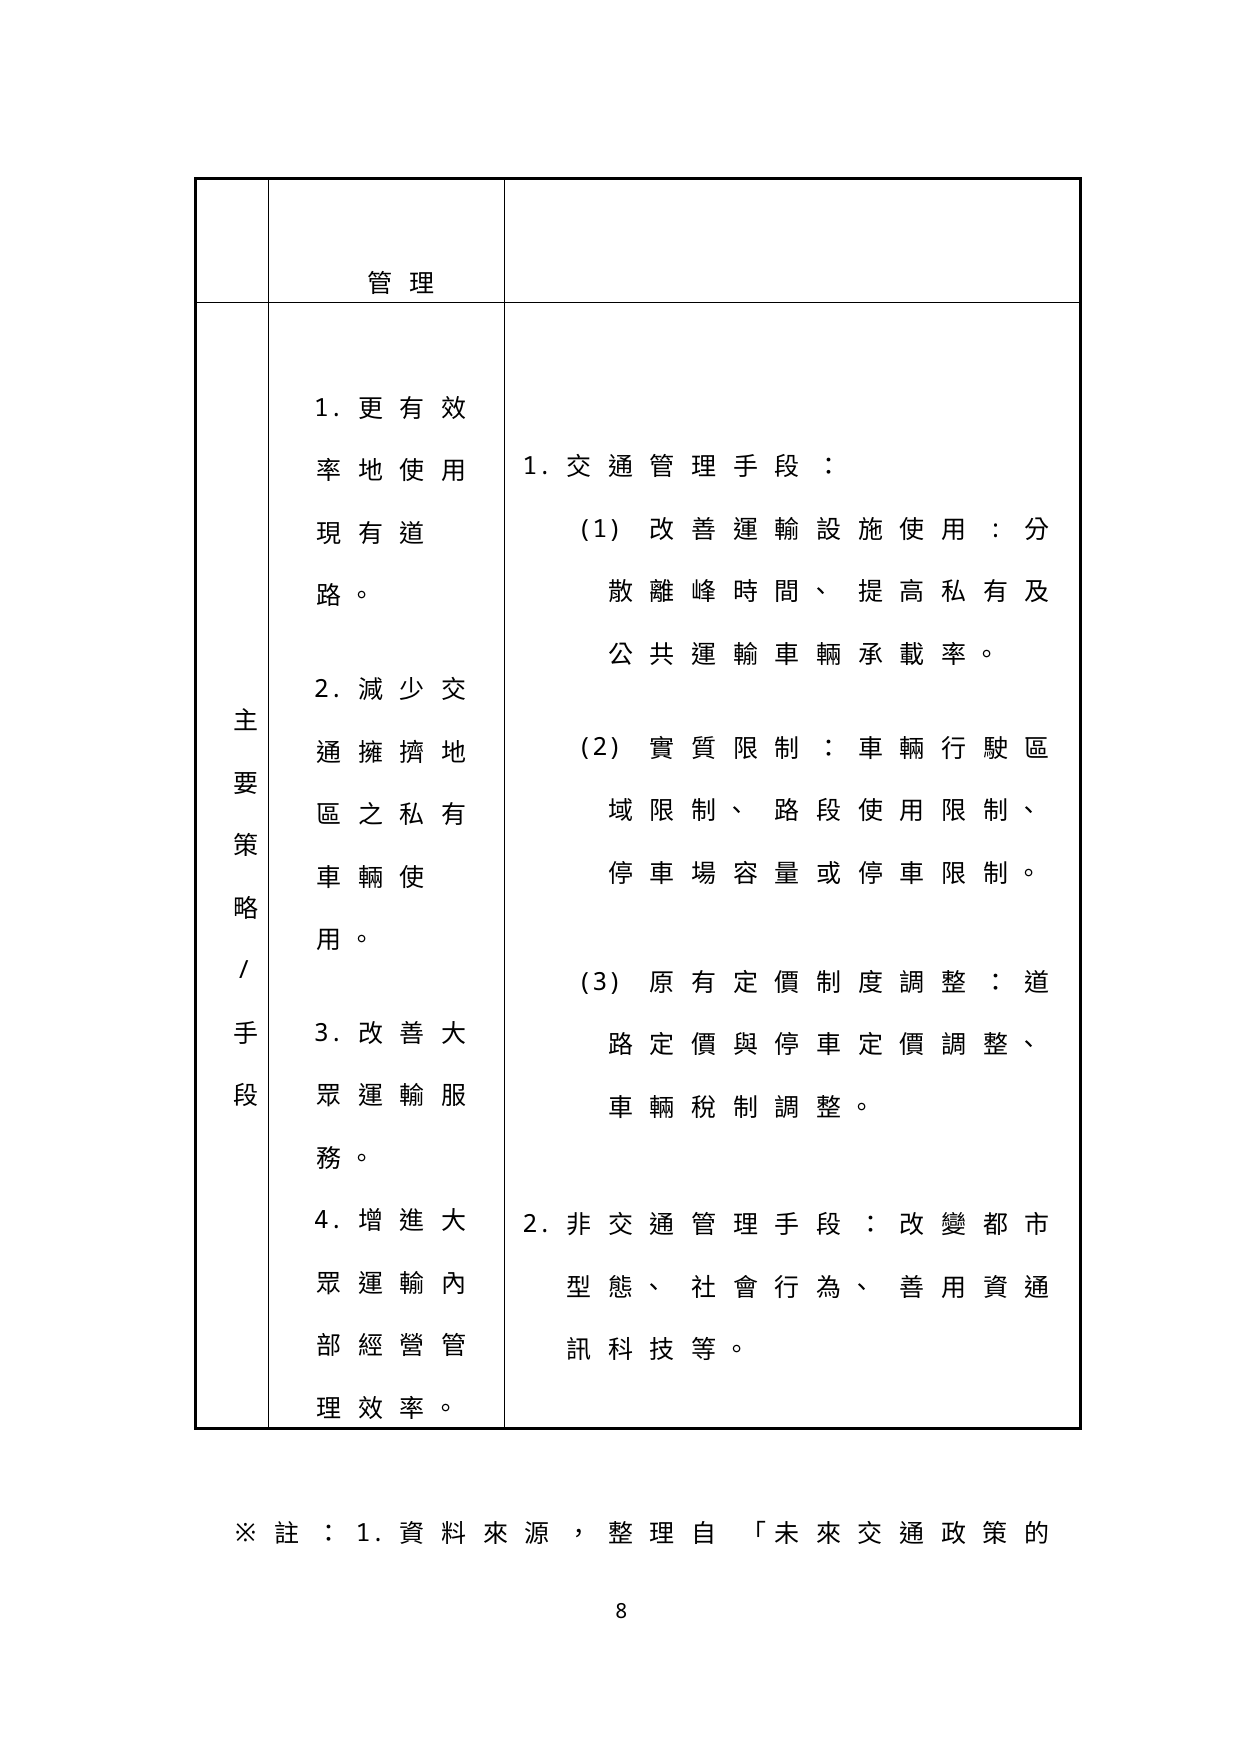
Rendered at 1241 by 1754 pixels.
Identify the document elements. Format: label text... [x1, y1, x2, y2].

table_cell 1.交通管理手段： (1)改善運輸設施使用:分散離峰時間、提高私有及公共運輸車輛承載率。 (2)實質限制：車輛行駛區域限制、路段使用限制、停車場容量或停車限制。 (3)原有定價制度調整：道路定價與停車定價調整、車輛稅制調整。 2.非交通管理手段：改變都市型態、社會行為、善用資通訊科技等。 [505, 303, 1079, 1427]
table_header 管理 [269, 180, 504, 302]
table_header [505, 180, 1079, 302]
table_header [197, 180, 268, 302]
text ※註：1.資料來源，整理自「未來交通政策的 [186, 1490, 1058, 1552]
table_cell 主要策略/ 手段 [197, 303, 268, 1427]
table_cell 1.更有效率地使用現有道路。 2.減少交通擁擠地區之私有車輛使用。 3.改善大眾運輸服務。 4.增進大眾運輸內部經營管理效率。 [269, 303, 504, 1427]
